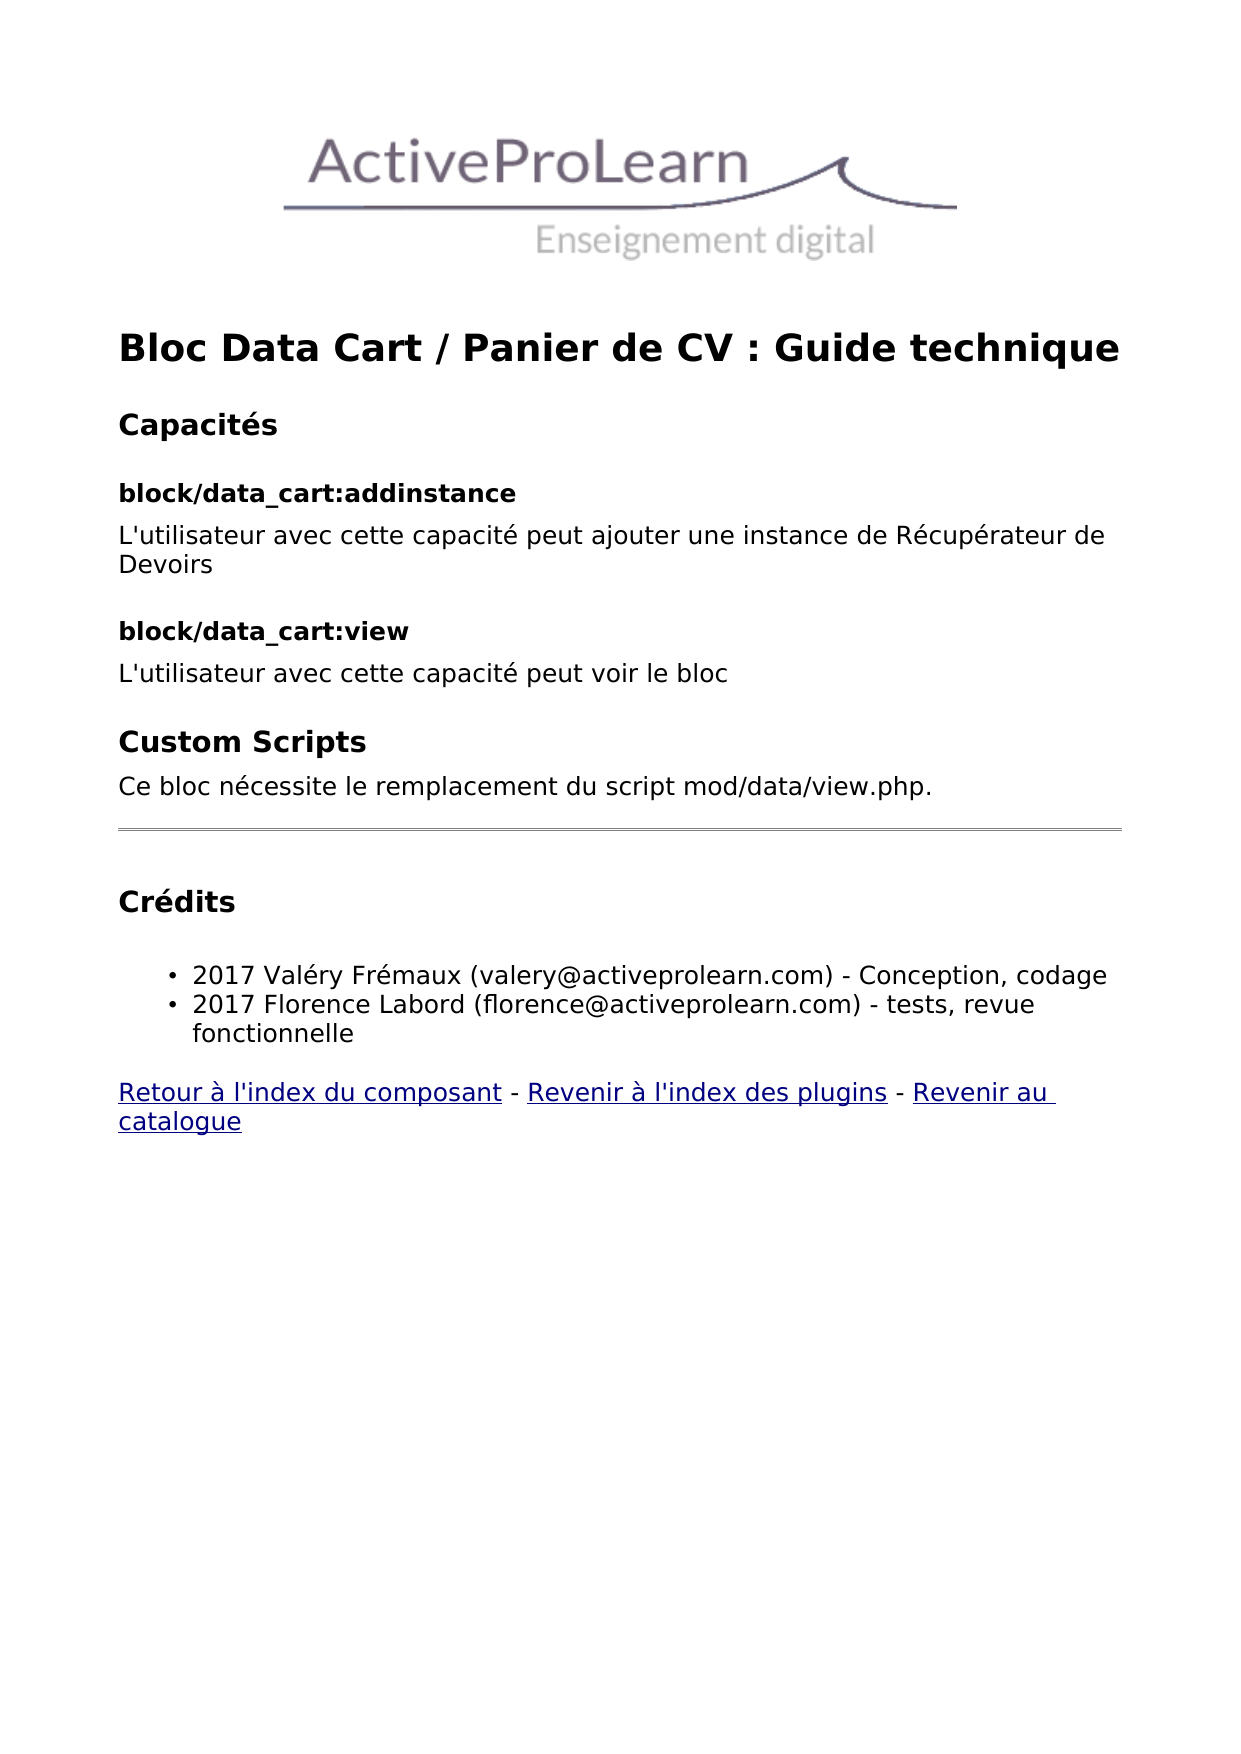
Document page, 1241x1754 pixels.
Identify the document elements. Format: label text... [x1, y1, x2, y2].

list 2017 Florence Labord (florence@activeprolearn.com) - tests, revue fonctionnelle [177, 990, 1122, 1048]
subtitle Crédits [118, 885, 1122, 919]
picture [283, 118, 957, 261]
text L'utilisateur avec cette capacité peut voir le bloc [118, 659, 1122, 688]
list 2017 Valéry Frémaux (valery@activeprolearn.com) - Conception, codage [177, 961, 1122, 990]
text L'utilisateur avec cette capacité peut ajouter une instance de Récupérateur de Devoirs [118, 521, 1122, 579]
text Ce bloc nécessite le remplacement du script mod/data/view.php. [118, 772, 1122, 801]
subtitle Custom Scripts [118, 725, 1122, 759]
subtitle block/data_cart:addinstance [118, 479, 1122, 509]
text Retour à l'index du composant - Revenir à l'index des plugins - Revenir au catalogue [118, 1078, 1122, 1136]
subtitle Capacités [118, 408, 1122, 442]
subtitle block/data_cart:view [118, 617, 1122, 646]
subtitle Bloc Data Cart / Panier de CV : Guide technique [118, 327, 1122, 371]
